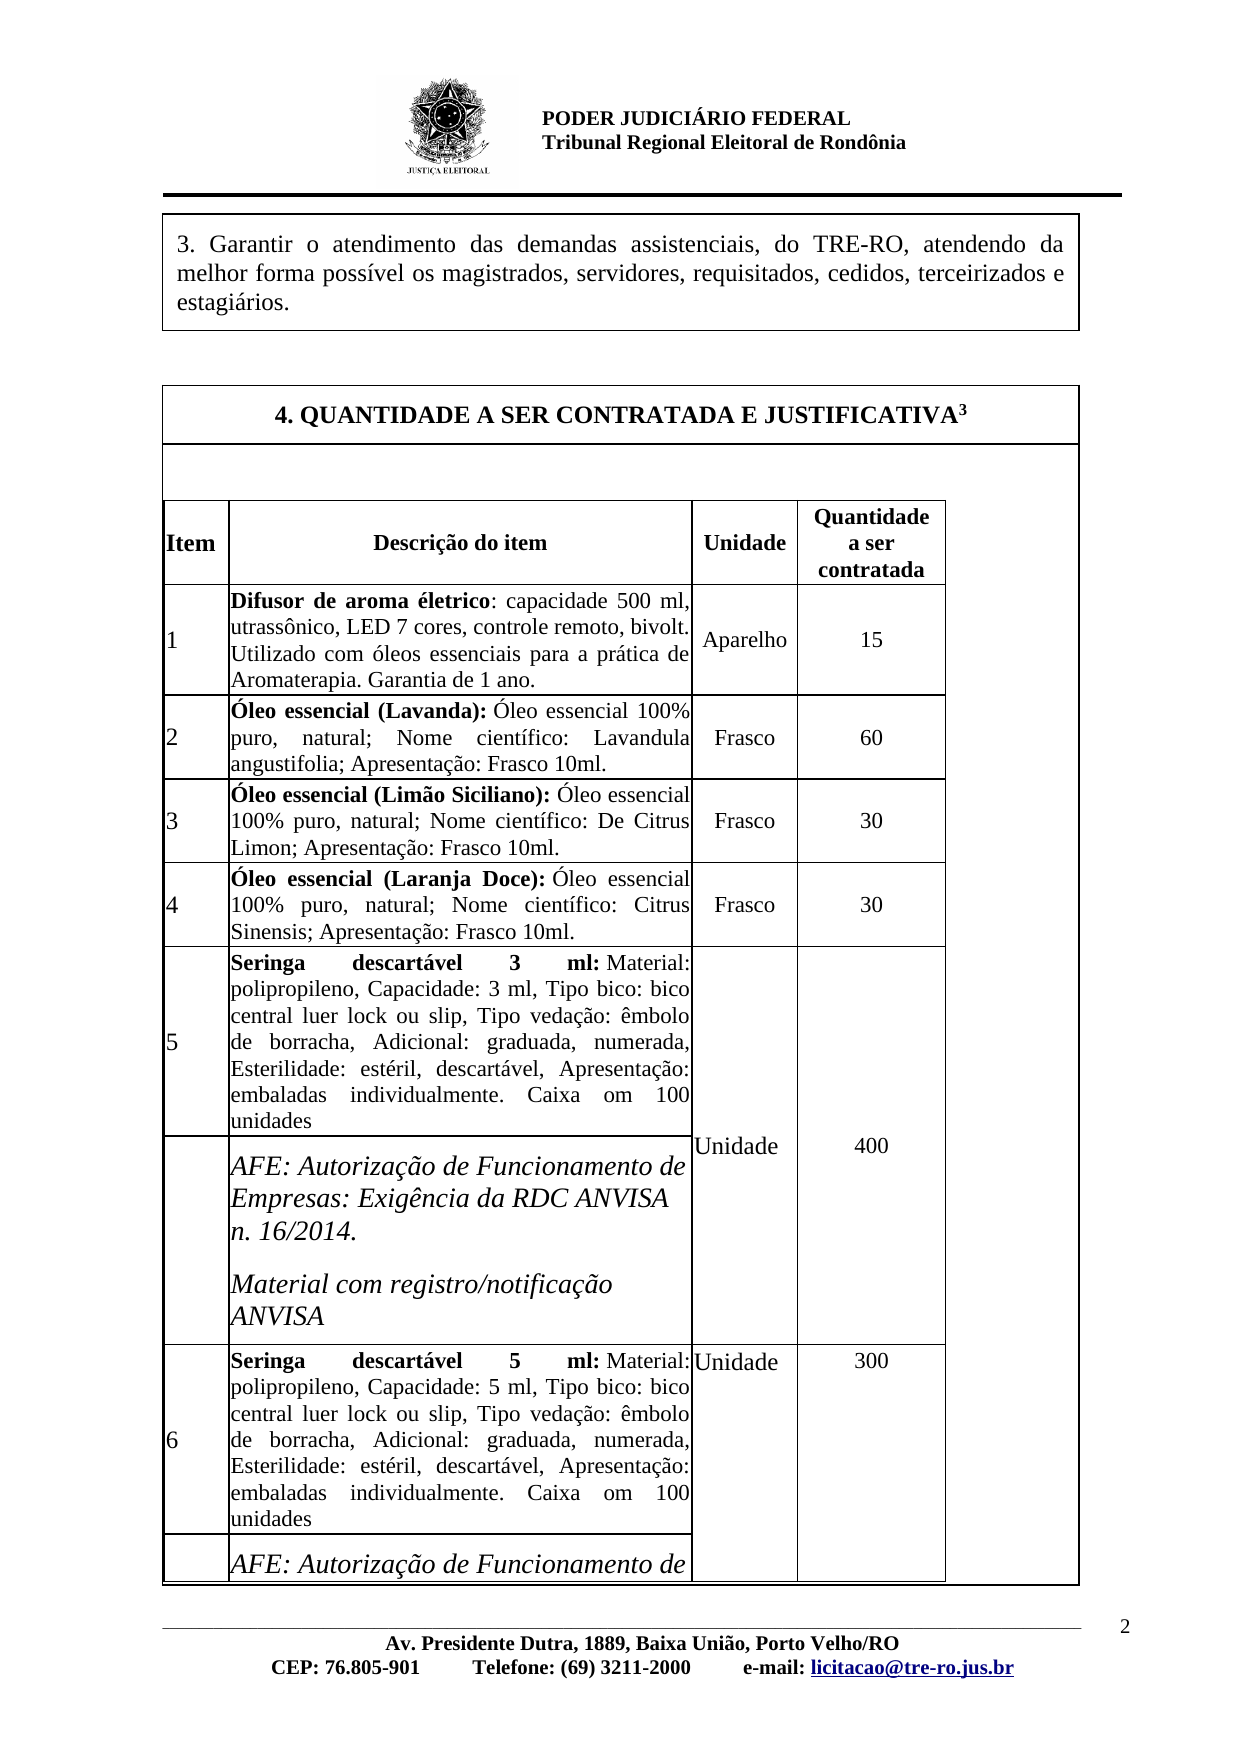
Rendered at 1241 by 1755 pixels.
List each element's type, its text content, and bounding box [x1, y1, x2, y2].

table_cell 3 [165, 780, 228, 862]
table_cell Frasco [693, 863, 797, 946]
table_cell [165, 1535, 228, 1581]
table_cell 6 [165, 1345, 228, 1533]
table_cell [165, 1137, 228, 1344]
table_cell AFE: Autorização de Funcionamento de Empresas: Exigência da RDC ANVISA n. 16/2014. Material com registro/notificação ANVISA [230, 1137, 691, 1344]
table_header Unidade [693, 501, 797, 584]
table_cell 30 [798, 863, 945, 946]
table_cell 3. Garantir o atendimento das demandas assistenciais, do TRE-RO, atendendo da melhor forma possível os magistrados, servidores, requisitados, cedidos, terceirizados e estagiários. [163, 215, 1078, 329]
table_cell Óleo essencial (Laranja Doce): Óleo essencial 100% puro, natural; Nome científico: Citrus Sinensis; Apresentação: Frasco 10ml. [230, 863, 691, 946]
table_cell Frasco [693, 780, 797, 862]
table_cell Seringa descartável 3 ml: Material: polipropileno, Capacidade: 3 ml, Tipo bico: bico central luer lock ou slip, Tipo vedação: êmbolo de borracha, Adicional: graduada, numerada, Esterilidade: estéril, descartável, Apresentação: embaladas individualmente. Caixa om 100 unidades [230, 947, 691, 1135]
table_cell 1 [165, 585, 228, 694]
table_cell Aparelho [693, 585, 797, 694]
table_cell [163, 445, 1078, 1584]
table_cell AFE: Autorização de Funcionamento de [230, 1535, 691, 1581]
table_cell 30 [798, 780, 945, 862]
table_cell Seringa descartável 5 ml: Material: polipropileno, Capacidade: 5 ml, Tipo bico: bico central luer lock ou slip, Tipo vedação: êmbolo de borracha, Adicional: graduada, numerada, Esterilidade: estéril, descartável, Apresentação: embaladas individualmente. Caixa om 100 unidades [230, 1345, 691, 1533]
table_cell Difusor de aroma életrico: capacidade 500 ml, utrassônico, LED 7 cores, controle remoto, bivolt. Utilizado com óleos essenciais para a prática de Aromaterapia. Garantia de 1 ano. [230, 585, 691, 694]
table_header Item [165, 501, 228, 584]
table_cell 2 [165, 696, 228, 778]
table_cell 400 [798, 947, 945, 1344]
table_header Quantidade a ser contratada [798, 501, 945, 584]
table_cell Óleo essencial (Limão Siciliano): Óleo essencial 100% puro, natural; Nome científico: De Citrus Limon; Apresentação: Frasco 10ml. [230, 780, 691, 862]
table_cell 15 [798, 585, 945, 694]
table_cell 5 [165, 947, 228, 1135]
table_cell 300 [798, 1345, 945, 1581]
table_cell Unidade [693, 947, 797, 1344]
table_cell 4 [165, 863, 228, 946]
table_cell Unidade [693, 1345, 797, 1581]
table_cell 60 [798, 696, 945, 778]
table_cell Frasco [693, 696, 797, 778]
table_header 4. QUANTIDADE A SER CONTRATADA E JUSTIFICATIVA3 [163, 386, 1078, 443]
table_header Descrição do item [230, 501, 691, 584]
table_cell Óleo essencial (Lavanda): Óleo essencial 100% puro, natural; Nome científico: Lavandula angustifolia; Apresentação: Frasco 10ml. [230, 696, 691, 778]
